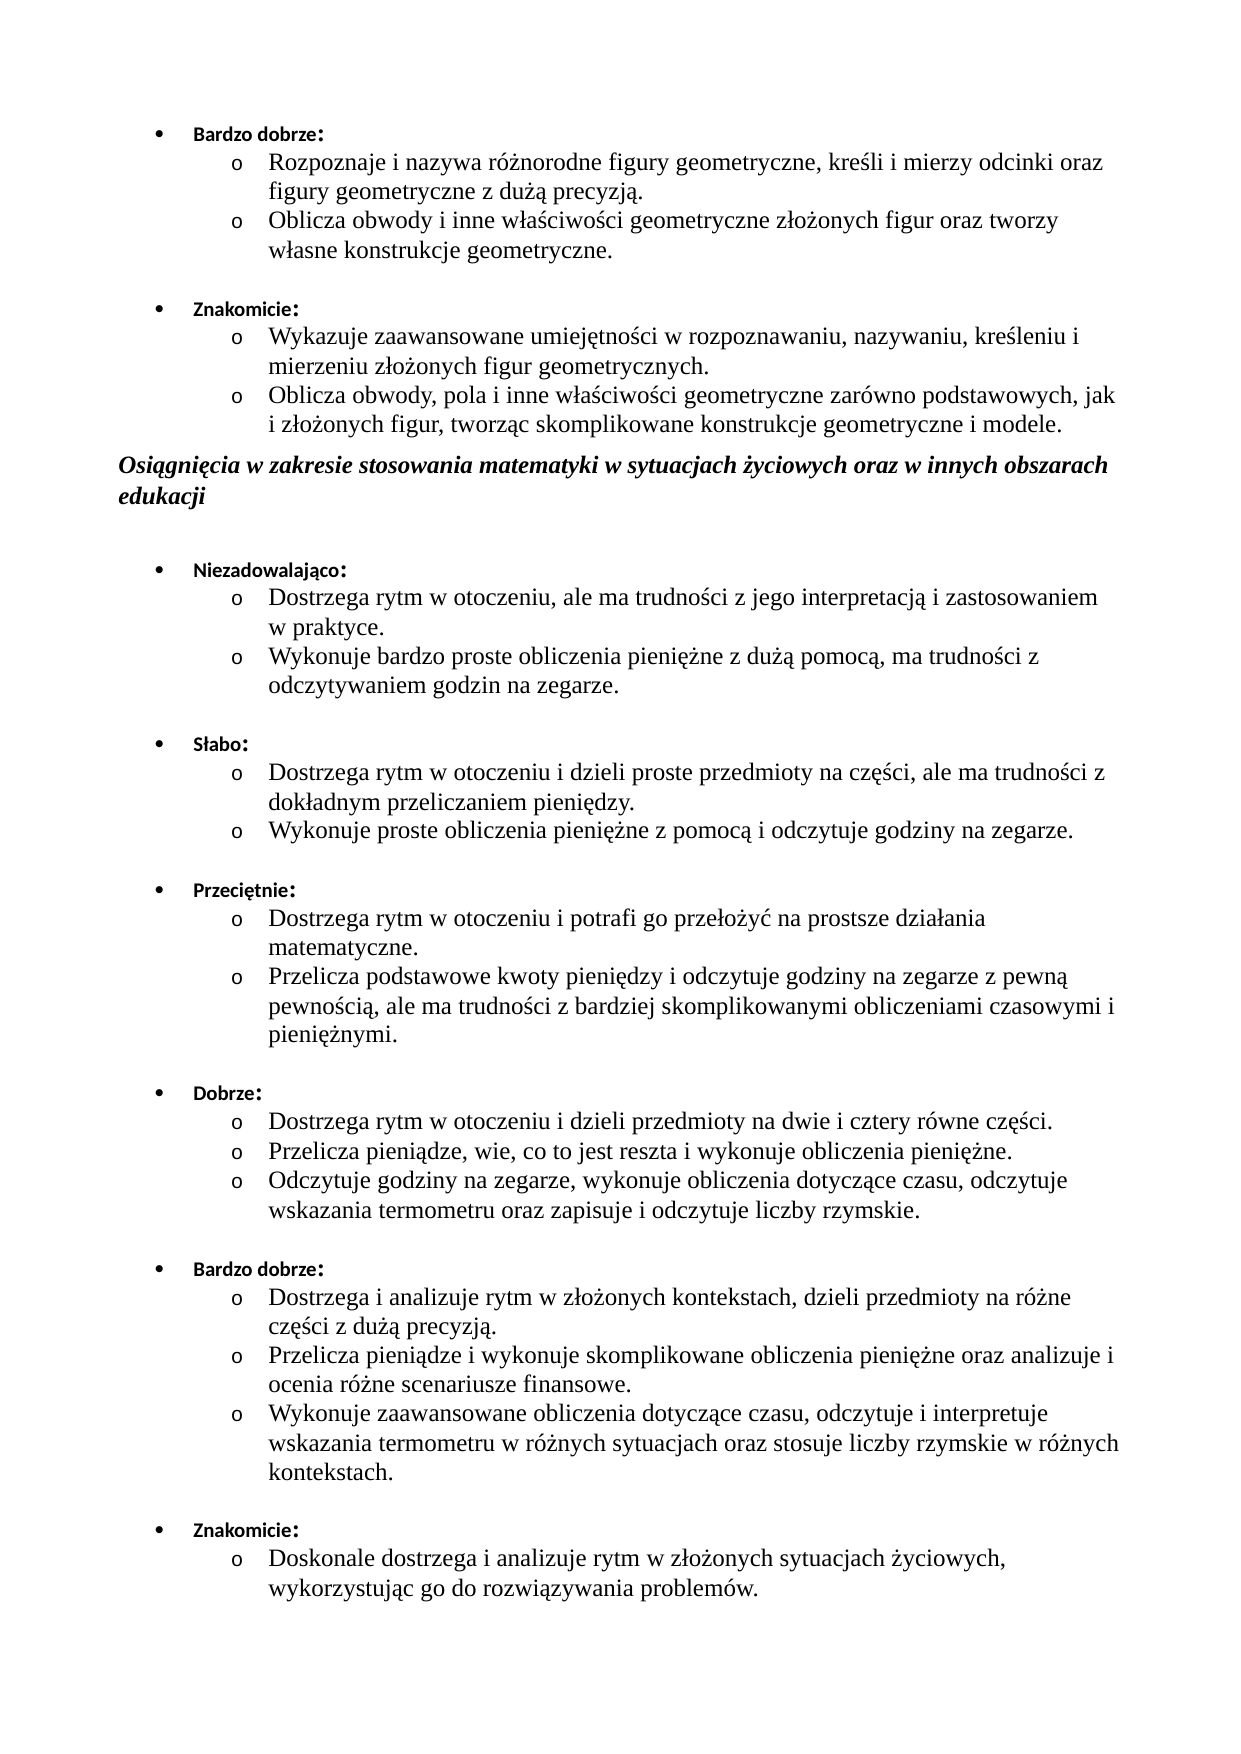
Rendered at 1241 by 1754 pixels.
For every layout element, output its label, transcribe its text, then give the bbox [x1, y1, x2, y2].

list Dostrzega rytm w otoczeniu i dzieli przedmioty na dwie i cztery równe części. [231, 1106, 1122, 1136]
list Przelicza pieniądze, wie, co to jest reszta i wykonuje obliczenia pieniężne. [231, 1136, 1122, 1165]
list Bardzo dobrze: [156, 1253, 1122, 1282]
list Dobrze: [156, 1077, 1122, 1106]
list Dostrzega i analizuje rytm w złożonych kontekstach, dzieli przedmioty na różne części z dużą precyzją. [231, 1282, 1122, 1340]
list Wykonuje zaawansowane obliczenia dotyczące czasu, odczytuje i interpretuje wskazania termometru w różnych sytuacjach oraz stosuje liczby rzymskie w różnych kontekstach. [231, 1398, 1122, 1485]
list Wykonuje proste obliczenia pieniężne z pomocą i odczytuje godziny na zegarze. [231, 815, 1122, 845]
list Rozpoznaje i nazywa różnorodne figury geometryczne, kreśli i mierzy odcinki oraz figury geometryczne z dużą precyzją. [231, 147, 1122, 205]
list Dostrzega rytm w otoczeniu i dzieli proste przedmioty na części, ale ma trudności z dokładnym przeliczaniem pieniędzy. [231, 757, 1122, 815]
list Znakomicie: [156, 1514, 1122, 1543]
list Doskonale dostrzega i analizuje rytm w złożonych sytuacjach życiowych, wykorzystując go do rozwiązywania problemów. [231, 1543, 1122, 1602]
list Przelicza pieniądze i wykonuje skomplikowane obliczenia pieniężne oraz analizuje i ocenia różne scenariusze finansowe. [231, 1340, 1122, 1398]
list Niezadowalająco: [156, 554, 1122, 582]
list Odczytuje godziny na zegarze, wykonuje obliczenia dotyczące czasu, odczytuje wskazania termometru oraz zapisuje i odczytuje liczby rzymskie. [231, 1165, 1122, 1224]
list Znakomicie: [156, 293, 1122, 321]
list Oblicza obwody, pola i inne właściwości geometryczne zarówno podstawowych, jak i złożonych figur, tworząc skomplikowane konstrukcje geometryczne i modele. [231, 380, 1122, 438]
list Dostrzega rytm w otoczeniu, ale ma trudności z jego interpretacją i zastosowaniem w praktyce. [231, 582, 1122, 641]
list Wykazuje zaawansowane umiejętności w rozpoznawaniu, nazywaniu, kreśleniu i mierzeniu złożonych figur geometrycznych. [231, 321, 1122, 380]
subtitle Osiągnięcia w zakresie stosowania matematyki w sytuacjach życiowych oraz w innych obszarach edukacji [118, 451, 1122, 510]
list Przelicza podstawowe kwoty pieniędzy i odczytuje godziny na zegarze z pewną pewnością, ale ma trudności z bardziej skomplikowanymi obliczeniami czasowymi i pieniężnymi. [231, 961, 1122, 1048]
list Bardzo dobrze: [156, 118, 1122, 147]
list Dostrzega rytm w otoczeniu i potrafi go przełożyć na prostsze działania matematyczne. [231, 903, 1122, 961]
list Przeciętnie: [156, 874, 1122, 903]
list Wykonuje bardzo proste obliczenia pieniężne z dużą pomocą, ma trudności z odczytywaniem godzin na zegarze. [231, 641, 1122, 699]
list Słabo: [156, 728, 1122, 757]
list Oblicza obwody i inne właściwości geometryczne złożonych figur oraz tworzy własne konstrukcje geometryczne. [231, 205, 1122, 263]
